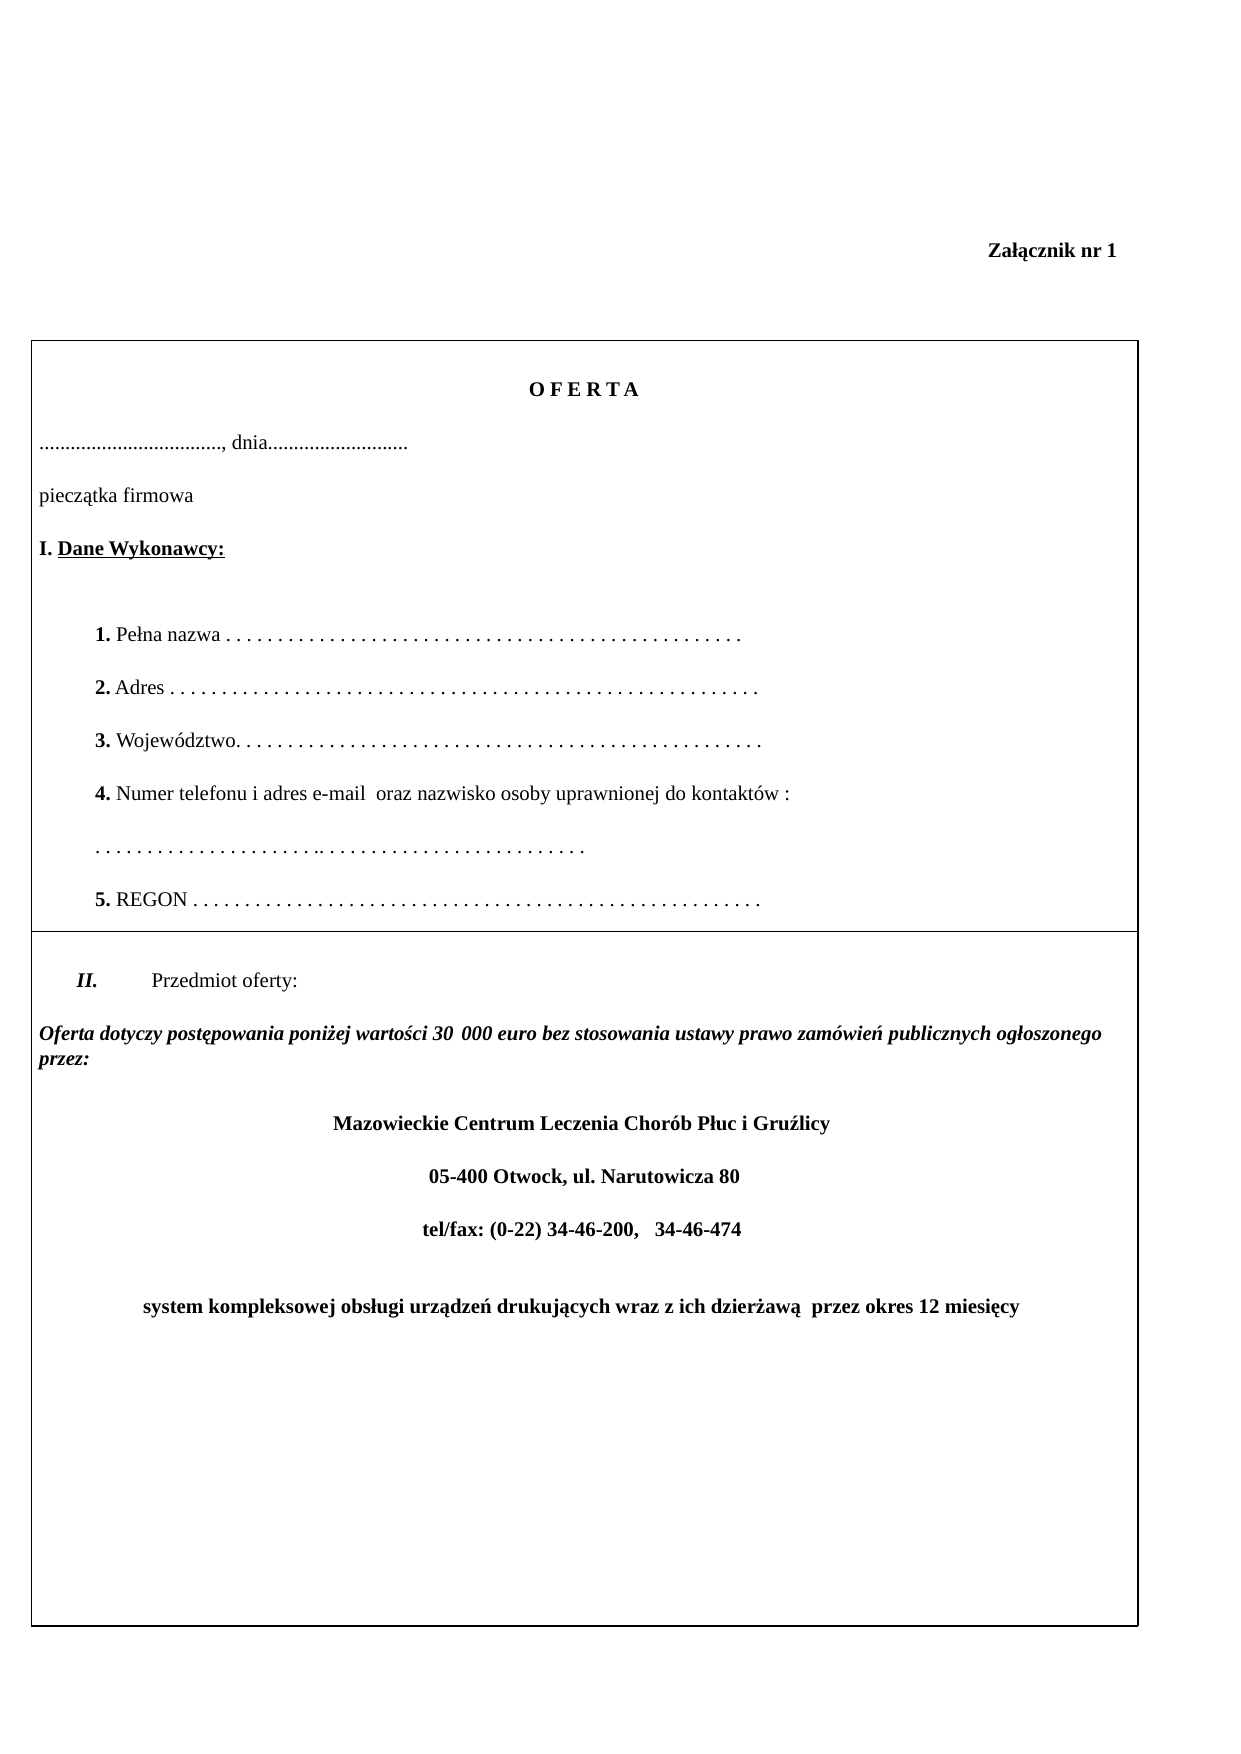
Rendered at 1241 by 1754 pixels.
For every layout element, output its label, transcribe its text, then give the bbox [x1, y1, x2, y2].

table_header O F E R T A ..................................., dnia........................... pieczątka firmowa I. Dane Wykonawcy: 1. Pełna nazwa . . . . . . . . . . . . . . . . . . . . . . . . . . . . . . . . . . . . . . . . . . . . . . . . . . 2. Adres . . . . . . . . . . . . . . . . . . . . . . . . . . . . . . . . . . . . . . . . . . . . . . . . . . . . . . . . . 3. Województwo. . . . . . . . . . . . . . . . . . . . . . . . . . . . . . . . . . . . . . . . . . . . . . . . . . . 4. Numer telefonu i adres e-mail oraz nazwisko osoby uprawnionej do kontaktów : . . . . . . . . . . . . . . . . . . . . . .. . . . . . . . . . . . . . . . . . . . . . . . . . 5. REGON . . . . . . . . . . . . . . . . . . . . . . . . . . . . . . . . . . . . . . . . . . . . . . . . . . . . . . . [32, 341, 1137, 931]
table_cell Przedmiot oferty: Oferta dotyczy postępowania poniżej wartości 30 000 euro bez stosowania ustawy prawo zamówień publicznych ogłoszonego przez: Mazowieckie Centrum Leczenia Chorób Płuc i Gruźlicy 05-400 Otwock, ul. Narutowicza 80 tel/fax: (0-22) 34-46-200, 34-46-474 system kompleksowej obsługi urządzeń drukujących wraz z ich dzierżawą przez okres 12 miesięcy [32, 932, 1137, 1625]
text Załącznik nr 1 [118, 238, 1122, 262]
